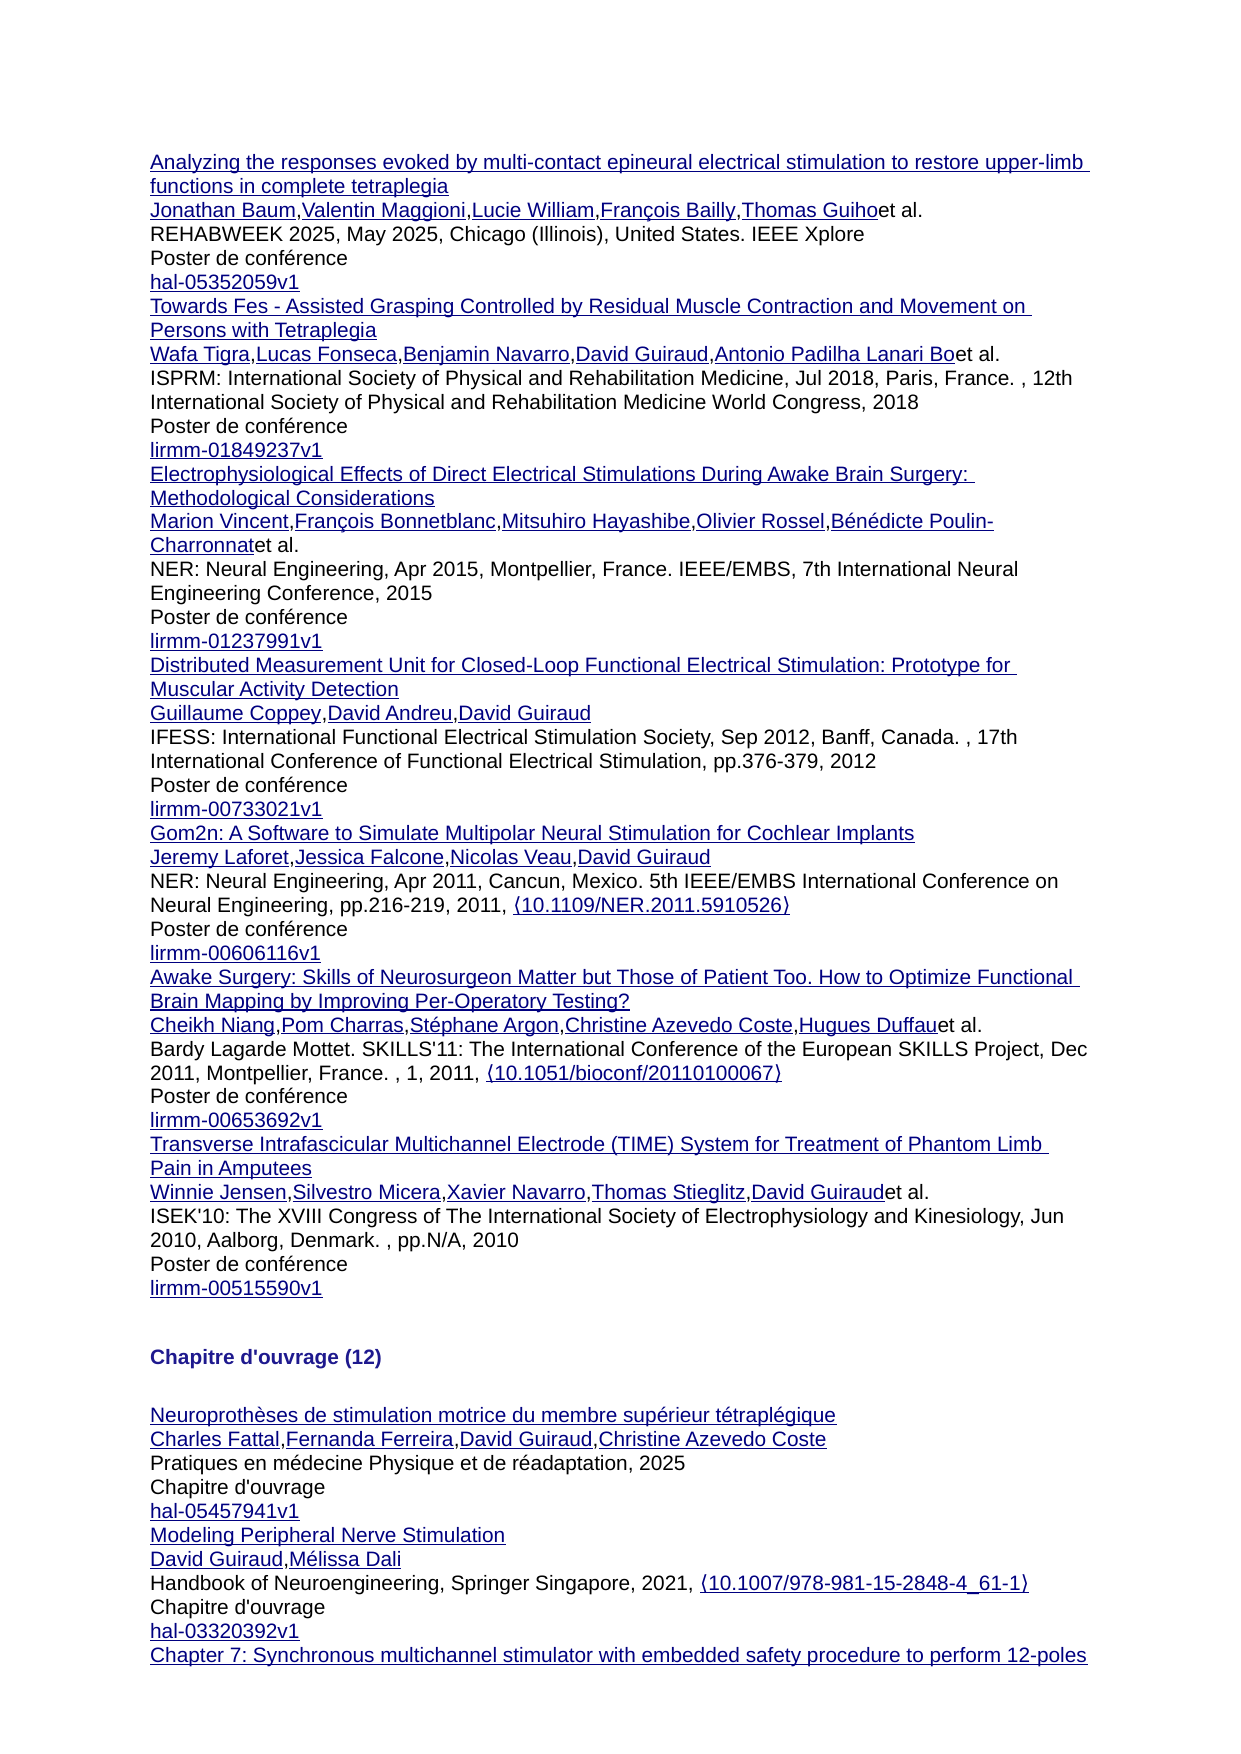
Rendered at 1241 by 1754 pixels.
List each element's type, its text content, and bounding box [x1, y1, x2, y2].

table_cell Electrophysiological Effects of Direct Electrical Stimulations During Awake Brain Surgery: Methodological Considerations Marion Vincent,François Bonnetblanc,Mitsuhiro Hayashibe,Olivier Rossel,Bénédicte Poulin-Charronnatet al. NER: Neural Engineering, Apr 2015, Montpellier, France. IEEE/EMBS, 7th International Neural Engineering Conference, 2015 Poster de conférence lirmm-01237991v1 [150, 461, 1090, 653]
table_header Neuroprothèses de stimulation motrice du membre supérieur tétraplégique Charles Fattal,Fernanda Ferreira,David Guiraud,Christine Azevedo Coste Pratiques en médecine Physique et de réadaptation, 2025 Chapitre d'ouvrage hal-05457941v1 [150, 1403, 1090, 1523]
table_cell Chapter 7: Synchronous multichannel stimulator with embedded safety procedure to perform 12-poles [150, 1643, 1090, 1667]
table_cell Modeling Peripheral Nerve Stimulation David Guiraud,Mélissa Dali Handbook of Neuroengineering, Springer Singapore, 2021, ⟨10.1007/978-981-15-2848-4_61-1⟩ Chapitre d'ouvrage hal-03320392v1 [150, 1523, 1090, 1643]
table_cell Distributed Measurement Unit for Closed-Loop Functional Electrical Stimulation: Prototype for Muscular Activity Detection Guillaume Coppey,David Andreu,David Guiraud IFESS: International Functional Electrical Stimulation Society, Sep 2012, Banff, Canada. , 17th International Conference of Functional Electrical Stimulation, pp.376-379, 2012 Poster de conférence lirmm-00733021v1 [150, 653, 1090, 821]
subtitle Chapitre d'ouvrage (12) [150, 1345, 1090, 1369]
table_cell Towards Fes - Assisted Grasping Controlled by Residual Muscle Contraction and Movement on Persons with Tetraplegia Wafa Tigra,Lucas Fonseca,Benjamin Navarro,David Guiraud,Antonio Padilha Lanari Boet al. ISPRM: International Society of Physical and Rehabilitation Medicine, Jul 2018, Paris, France. , 12th International Society of Physical and Rehabilitation Medicine World Congress, 2018 Poster de conférence lirmm-01849237v1 [150, 294, 1090, 461]
table_cell Awake Surgery: Skills of Neurosurgeon Matter but Those of Patient Too. How to Optimize Functional Brain Mapping by Improving Per-Operatory Testing? Cheikh Niang,Pom Charras,Stéphane Argon,Christine Azevedo Coste,Hugues Duffauet al. Bardy Lagarde Mottet. SKILLS'11: The International Conference of the European SKILLS Project, Dec 2011, Montpellier, France. , 1, 2011, ⟨10.1051/bioconf/20110100067⟩ Poster de conférence lirmm-00653692v1 [150, 965, 1090, 1132]
table_cell Transverse Intrafascicular Multichannel Electrode (TIME) System for Treatment of Phantom Limb Pain in Amputees Winnie Jensen,Silvestro Micera,Xavier Navarro,Thomas Stieglitz,David Guiraudet al. ISEK'10: The XVIII Congress of The International Society of Electrophysiology and Kinesiology, Jun 2010, Aalborg, Denmark. , pp.N/A, 2010 Poster de conférence lirmm-00515590v1 [150, 1132, 1090, 1300]
table_header Analyzing the responses evoked by multi-contact epineural electrical stimulation to restore upper-limb [150, 150, 1090, 171]
table_header functions in complete tetraplegia Jonathan Baum,Valentin Maggioni,Lucie William,François Bailly,Thomas Guihoet al. REHABWEEK 2025, May 2025, Chicago (Illinois), United States. IEEE Xplore Poster de conférence hal-05352059v1 [150, 172, 1090, 294]
table_cell Gom2n: A Software to Simulate Multipolar Neural Stimulation for Cochlear Implants Jeremy Laforet,Jessica Falcone,Nicolas Veau,David Guiraud NER: Neural Engineering, Apr 2011, Cancun, Mexico. 5th IEEE/EMBS International Conference on Neural Engineering, pp.216-219, 2011, ⟨10.1109/NER.2011.5910526⟩ Poster de conférence lirmm-00606116v1 [150, 821, 1090, 964]
